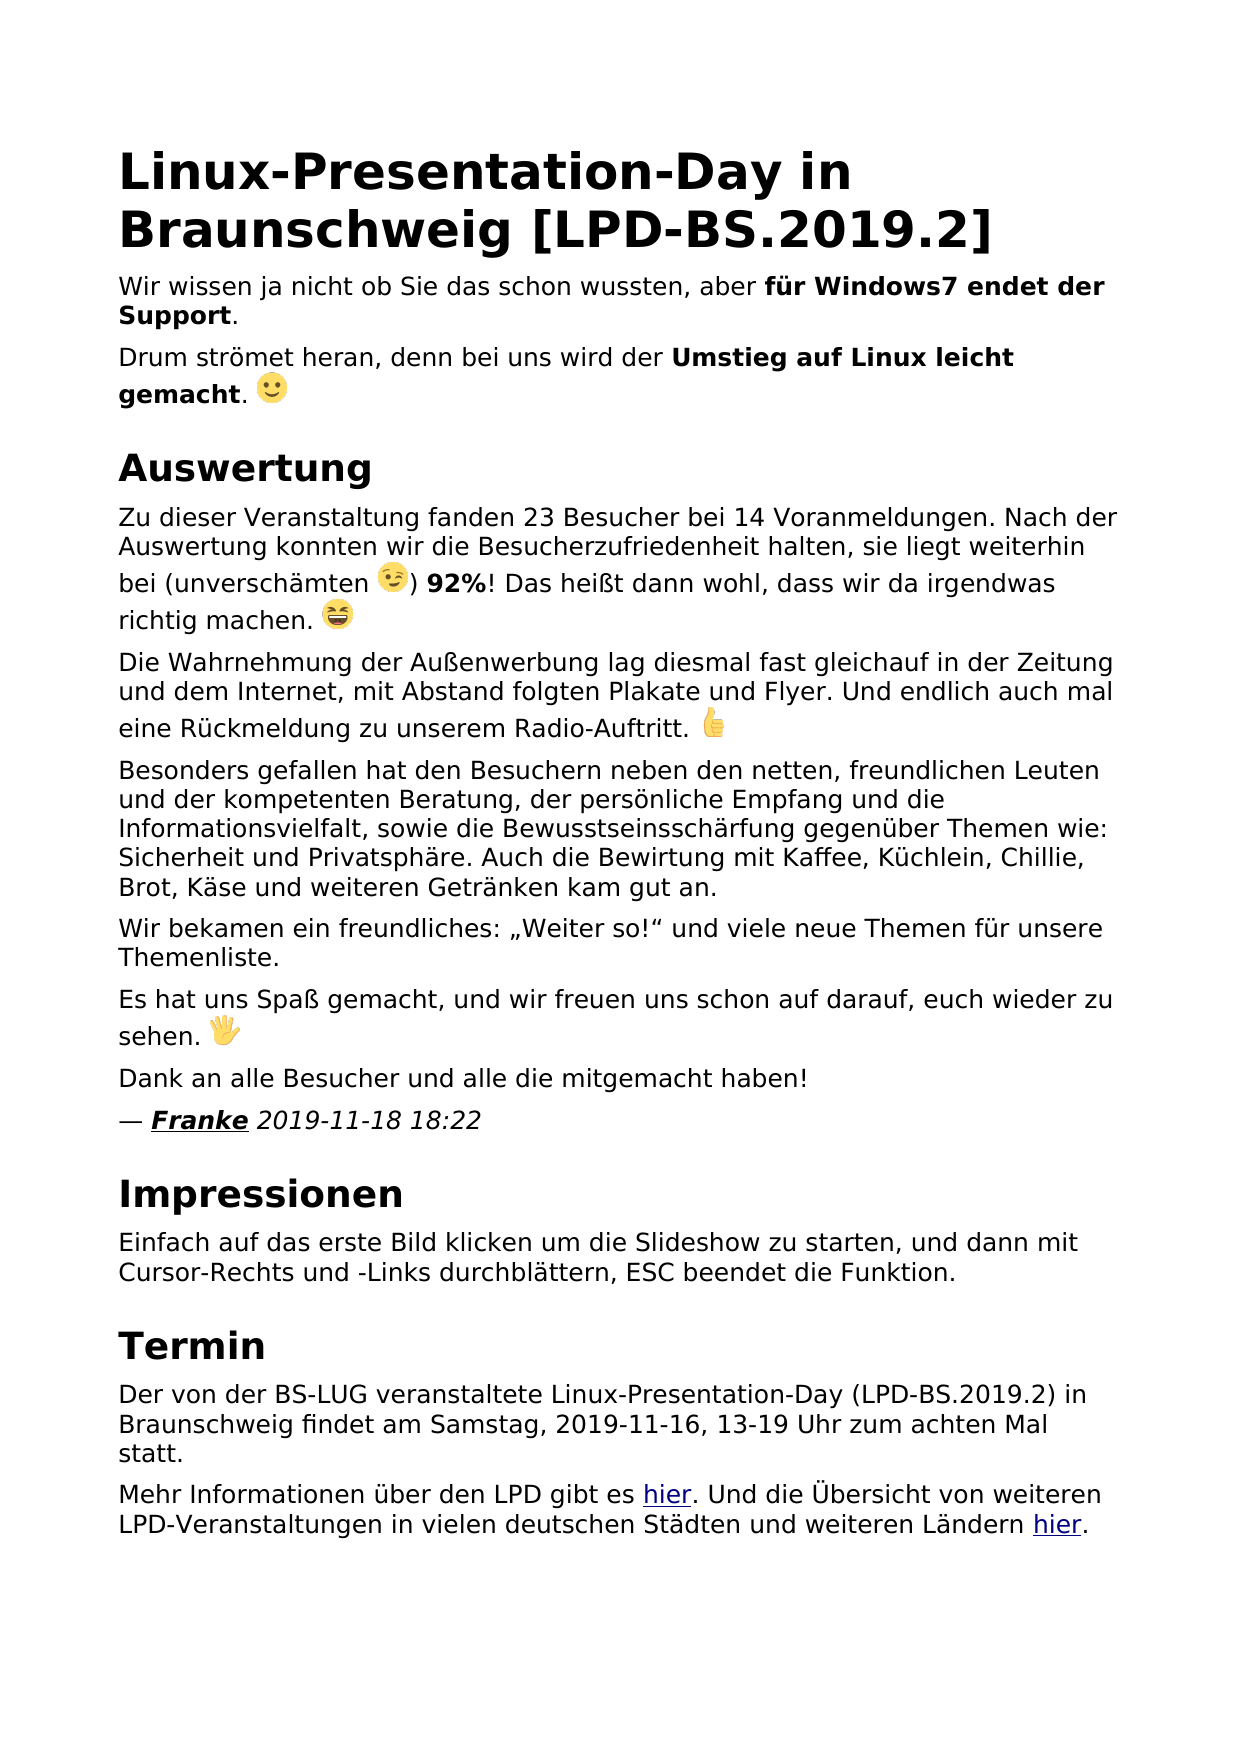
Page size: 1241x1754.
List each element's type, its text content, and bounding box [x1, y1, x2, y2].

text Es hat uns Spaß gemacht, und wir freuen uns schon auf darauf, euch wieder zu sehen. [118, 985, 1122, 1052]
subtitle Linux-Presentation-Day in Braunschweig [LPD-BS.2019.2] [118, 143, 1122, 259]
text Der von der BS-LUG veranstaltete Linux-Presentation-Day (LPD-BS.2019.2) in Braunschweig findet am Samstag, 2019-11-16, 13-19 Uhr zum achten Mal statt. [118, 1381, 1122, 1468]
subtitle Auswertung [118, 447, 1122, 490]
text Dank an alle Besucher und alle die mitgemacht haben! [118, 1064, 1122, 1093]
text Mehr Informationen über den LPD gibt es hier. Und die Übersicht von weiteren LPD-Veranstaltungen in vielen deutschen Städten und weiteren Ländern hier. [118, 1481, 1122, 1539]
text Die Wahrnehmung der Außenwerbung lag diesmal fast gleichauf in der Zeitung und dem Internet, mit Abstand folgten Plakate und Flyer. Und endlich auch mal eine Rückmeldung zu unserem Radio-Auftritt. [118, 648, 1122, 744]
picture [377, 561, 409, 593]
picture [209, 1014, 241, 1046]
picture [256, 372, 288, 404]
text Wir bekamen ein freundliches: „Weiter so!“ und viele neue Themen für unsere Themenliste. [118, 914, 1122, 973]
text Drum strömet heran, denn bei uns wird der Umstieg auf Linux leicht gemacht. [118, 343, 1122, 409]
text Wir wissen ja nicht ob Sie das schon wussten, aber für Windows7 endet der Support. [118, 272, 1122, 330]
picture [322, 598, 354, 630]
text Einfach auf das erste Bild klicken um die Slideshow zu starten, und dann mit Cursor-Rechts und -Links durchblättern, ESC beendet die Funktion. [118, 1229, 1122, 1287]
subtitle Impressionen [118, 1172, 1122, 1216]
subtitle Termin [118, 1324, 1122, 1368]
picture [698, 706, 730, 738]
text Zu dieser Veranstaltung fanden 23 Besucher bei 14 Voranmeldungen. Nach der Auswertung konnten wir die Besucherzufriedenheit halten, sie liegt weiterhin bei (unverschämten ) 92%! Das heißt dann wohl, dass wir da irgendwas richtig machen. [118, 503, 1122, 636]
text Besonders gefallen hat den Besuchern neben den netten, freundlichen Leuten und der kompetenten Beratung, der persönliche Empfang und die Informationsvielfalt, sowie die Bewusstseinsschärfung gegenüber Themen wie: Sicherheit und Privatsphäre. Auch die Bewirtung mit Kaffee, Küchlein, Chillie, Brot, Käse und weiteren Getränken kam gut an. [118, 756, 1122, 902]
text — Franke 2019-11-18 18:22 [118, 1106, 1122, 1135]
